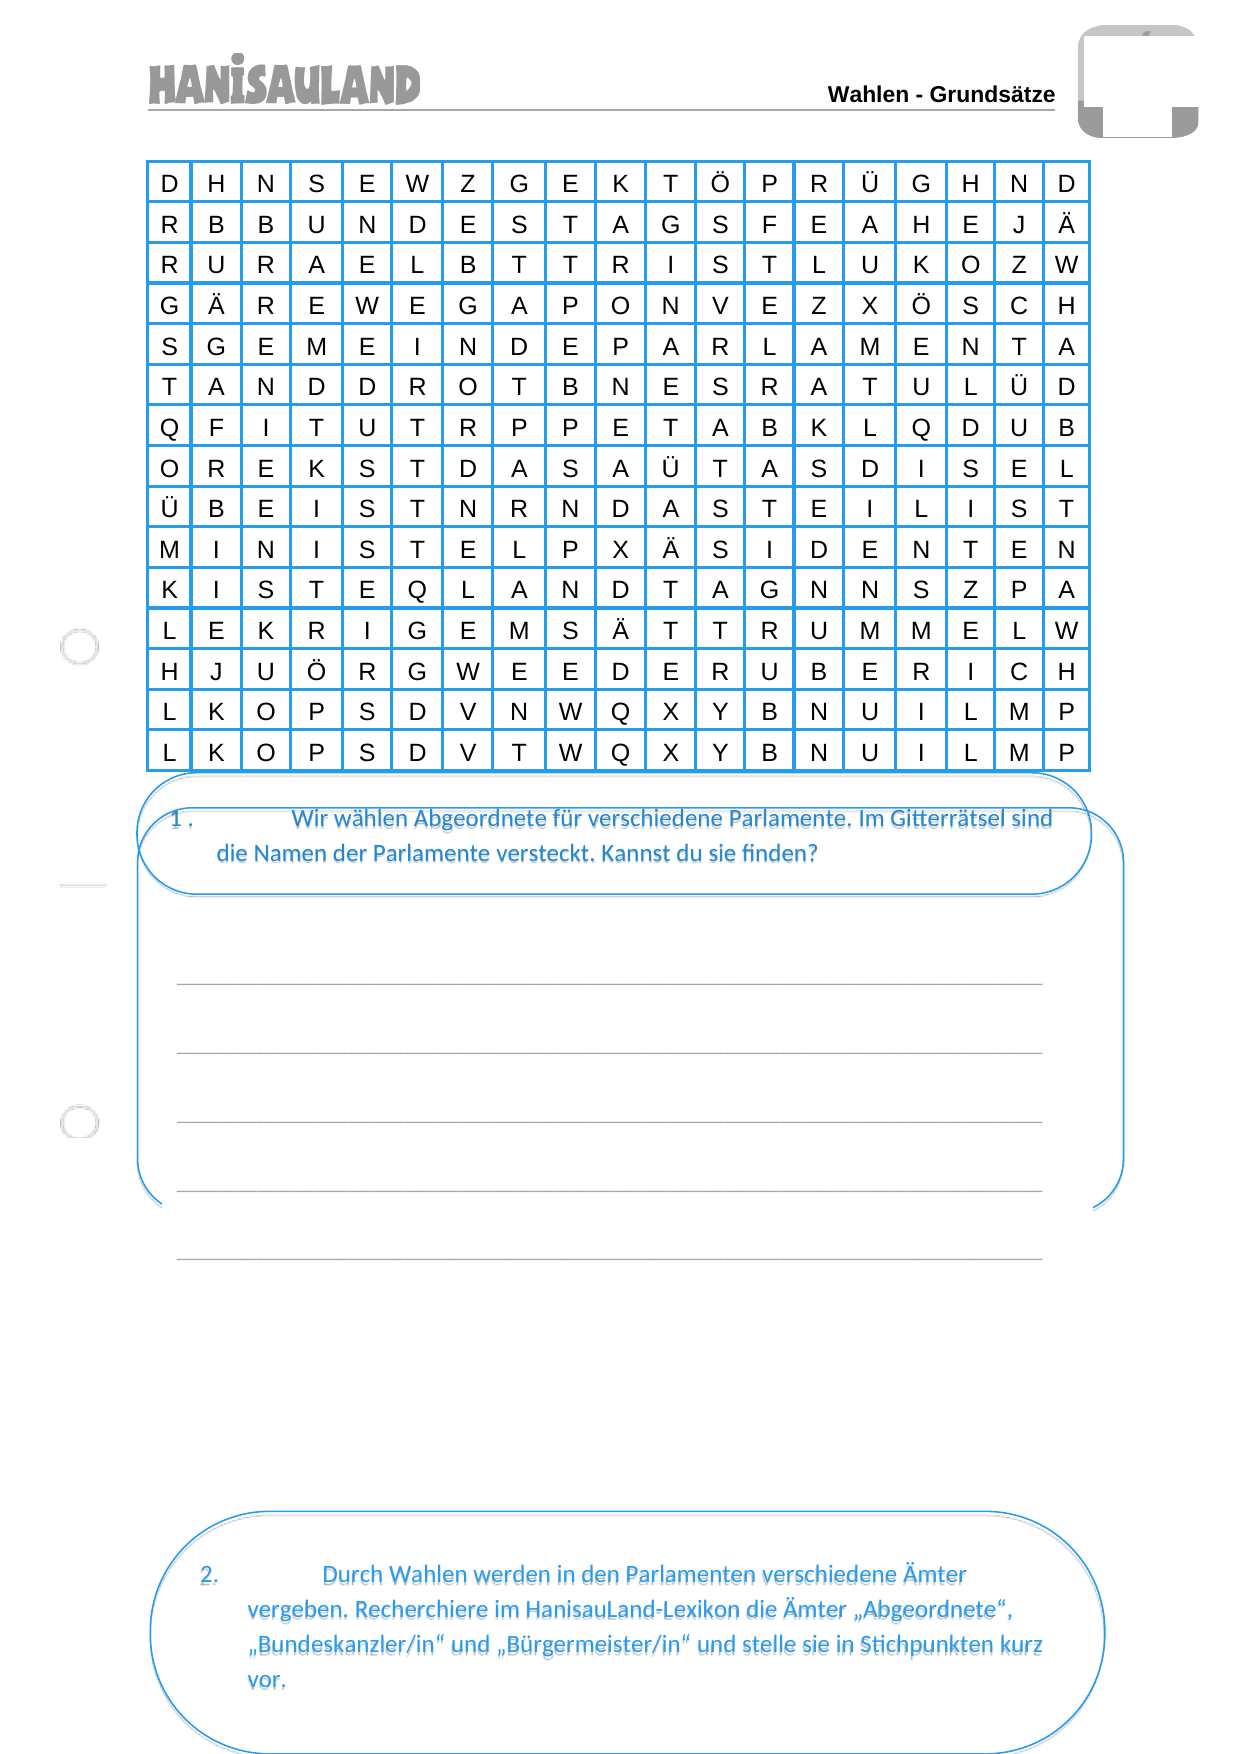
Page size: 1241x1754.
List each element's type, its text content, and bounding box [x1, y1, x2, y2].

table_cell S [697, 366, 743, 403]
table_cell M [996, 731, 1042, 769]
table_header P [746, 163, 792, 200]
table_cell R [597, 244, 644, 281]
table_cell B [796, 650, 842, 688]
table_cell I [193, 528, 240, 566]
table_cell Ä [193, 285, 240, 322]
table_cell M [494, 610, 544, 647]
table_cell P [547, 406, 594, 444]
table_cell S [149, 325, 189, 363]
table_cell N [243, 366, 289, 403]
table_cell Ö [292, 650, 341, 688]
table_cell F [746, 203, 792, 241]
table_cell V [444, 731, 491, 769]
table_cell E [845, 650, 894, 688]
table_cell L [149, 691, 189, 728]
table_cell M [897, 610, 945, 647]
table_cell I [948, 650, 993, 688]
table_cell T [393, 447, 441, 484]
table_cell Z [796, 285, 842, 322]
table_header Z [444, 163, 491, 200]
table_header T [647, 163, 694, 200]
table_cell U [193, 244, 240, 281]
table_cell N [444, 488, 491, 525]
table_cell S [697, 528, 743, 566]
table_cell D [796, 528, 842, 566]
table_cell E [494, 650, 544, 688]
table_cell U [796, 610, 842, 647]
table_cell L [149, 610, 189, 647]
table_cell W [547, 731, 594, 769]
table_cell W [1045, 610, 1088, 647]
table_cell X [845, 285, 894, 322]
table_cell E [243, 488, 289, 525]
table_cell R [344, 650, 390, 688]
table_header E [547, 163, 594, 200]
table_cell A [597, 203, 644, 241]
table_cell I [647, 244, 694, 281]
table_cell U [243, 650, 289, 688]
table_cell V [697, 285, 743, 322]
table_header R [796, 163, 842, 200]
table_cell T [746, 244, 792, 281]
table_cell E [996, 447, 1042, 484]
table_cell A [1045, 325, 1088, 363]
table_cell L [948, 731, 993, 769]
table_cell Z [948, 569, 993, 606]
table_header D [149, 163, 189, 200]
table_cell T [948, 528, 993, 566]
table_header W [393, 163, 441, 200]
table_cell L [796, 244, 842, 281]
table_cell E [344, 569, 390, 606]
table_cell D [393, 691, 441, 728]
table_cell R [243, 244, 289, 281]
table_cell T [647, 569, 694, 606]
table_cell A [494, 285, 544, 322]
table_cell A [697, 406, 743, 444]
table_cell B [243, 203, 289, 241]
table_cell P [494, 406, 544, 444]
table_cell L [444, 569, 491, 606]
table_cell S [344, 447, 390, 484]
table_cell R [897, 650, 945, 688]
table_cell I [897, 691, 945, 728]
table_cell R [393, 366, 441, 403]
table_cell V [444, 691, 491, 728]
table_cell B [547, 366, 594, 403]
table_cell E [344, 325, 390, 363]
table_header Ü [845, 163, 894, 200]
table_cell E [796, 488, 842, 525]
table_cell E [647, 366, 694, 403]
table_cell D [948, 406, 993, 444]
table_cell G [746, 569, 792, 606]
table_cell N [845, 569, 894, 606]
table_cell N [796, 691, 842, 728]
table_cell K [149, 569, 189, 606]
table_cell Q [597, 691, 644, 728]
table_cell N [494, 691, 544, 728]
table_cell C [996, 650, 1042, 688]
table_cell L [996, 610, 1042, 647]
table_cell M [292, 325, 341, 363]
table_cell A [193, 366, 240, 403]
table_cell Y [697, 691, 743, 728]
table_cell Q [149, 406, 189, 444]
table_cell P [1045, 731, 1088, 769]
table_cell S [243, 569, 289, 606]
table_cell T [547, 203, 594, 241]
table_cell T [393, 528, 441, 566]
table_cell K [796, 406, 842, 444]
table_cell X [647, 691, 694, 728]
table_cell B [746, 691, 792, 728]
table_cell N [897, 528, 945, 566]
table_cell N [597, 366, 644, 403]
table_cell I [393, 325, 441, 363]
table_cell S [547, 610, 594, 647]
table_cell O [243, 731, 289, 769]
table_cell F [193, 406, 240, 444]
table_cell L [746, 325, 792, 363]
table_cell U [897, 366, 945, 403]
table_cell M [996, 691, 1042, 728]
table_cell I [243, 406, 289, 444]
table_cell E [845, 528, 894, 566]
table_cell L [393, 244, 441, 281]
table_cell W [344, 285, 390, 322]
table_cell S [344, 488, 390, 525]
table_cell O [948, 244, 993, 281]
table_cell T [393, 406, 441, 444]
table_cell O [444, 366, 491, 403]
table_cell G [444, 285, 491, 322]
table_cell P [1045, 691, 1088, 728]
table_cell U [292, 203, 341, 241]
table_cell P [597, 325, 644, 363]
table_cell E [444, 610, 491, 647]
table_cell P [292, 691, 341, 728]
table_cell H [897, 203, 945, 241]
table_cell U [845, 731, 894, 769]
table_cell E [746, 285, 792, 322]
table_cell N [796, 569, 842, 606]
table_cell S [547, 447, 594, 484]
table_cell I [948, 488, 993, 525]
table_cell L [494, 528, 544, 566]
table_cell E [243, 325, 289, 363]
table_cell N [1045, 528, 1088, 566]
table_cell I [292, 488, 341, 525]
table_cell D [344, 366, 390, 403]
table_cell A [746, 447, 792, 484]
table_cell S [948, 285, 993, 322]
table_cell G [193, 325, 240, 363]
table_cell E [996, 528, 1042, 566]
table_cell A [494, 447, 544, 484]
table_cell K [193, 691, 240, 728]
table_cell E [344, 244, 390, 281]
table_cell R [292, 610, 341, 647]
table_cell E [948, 203, 993, 241]
table_cell J [193, 650, 240, 688]
table_cell R [149, 244, 189, 281]
table_cell A [796, 325, 842, 363]
table_cell U [344, 406, 390, 444]
table_cell T [647, 610, 694, 647]
table_cell T [494, 366, 544, 403]
table_cell E [393, 285, 441, 322]
table_cell E [597, 406, 644, 444]
table_cell P [996, 569, 1042, 606]
table_cell E [547, 650, 594, 688]
table_cell E [444, 203, 491, 241]
table_cell I [897, 731, 945, 769]
table_header H [948, 163, 993, 200]
table_cell D [597, 488, 644, 525]
table_cell D [494, 325, 544, 363]
table_cell A [494, 569, 544, 606]
table_cell Ä [597, 610, 644, 647]
table_cell D [393, 731, 441, 769]
table_cell U [845, 691, 894, 728]
table_cell U [996, 406, 1042, 444]
table_cell R [444, 406, 491, 444]
table_cell S [494, 203, 544, 241]
table_cell Ü [996, 366, 1042, 403]
table_cell W [444, 650, 491, 688]
table_cell G [393, 650, 441, 688]
table_cell T [292, 569, 341, 606]
table_cell W [547, 691, 594, 728]
table_cell E [796, 203, 842, 241]
table_cell T [149, 366, 189, 403]
table_cell D [292, 366, 341, 403]
table_cell B [1045, 406, 1088, 444]
table_cell B [193, 203, 240, 241]
table_cell A [647, 488, 694, 525]
table_header G [494, 163, 544, 200]
table_cell B [193, 488, 240, 525]
table_cell P [292, 731, 341, 769]
table_cell S [897, 569, 945, 606]
table_header K [597, 163, 644, 200]
table_cell A [796, 366, 842, 403]
table_cell K [193, 731, 240, 769]
table_cell U [746, 650, 792, 688]
table_cell L [948, 366, 993, 403]
table_header S [292, 163, 341, 200]
table_cell I [193, 569, 240, 606]
table_cell L [897, 488, 945, 525]
table_cell A [292, 244, 341, 281]
table_cell Q [897, 406, 945, 444]
table_cell T [697, 447, 743, 484]
table_cell A [845, 203, 894, 241]
table_cell A [697, 569, 743, 606]
table_cell N [344, 203, 390, 241]
table_cell T [996, 325, 1042, 363]
table_cell J [996, 203, 1042, 241]
table_cell Ö [897, 285, 945, 322]
table_cell D [393, 203, 441, 241]
table_header G [897, 163, 945, 200]
table_header N [243, 163, 289, 200]
table_cell H [1045, 650, 1088, 688]
table_cell M [845, 325, 894, 363]
table_cell I [845, 488, 894, 525]
table_cell C [996, 285, 1042, 322]
table_cell W [1045, 244, 1088, 281]
table_header N [996, 163, 1042, 200]
table_cell O [149, 447, 189, 484]
table_cell B [444, 244, 491, 281]
table_cell D [597, 650, 644, 688]
table_cell T [494, 731, 544, 769]
table_cell A [647, 325, 694, 363]
table_cell D [597, 569, 644, 606]
table_cell N [547, 569, 594, 606]
table_cell P [547, 285, 594, 322]
table_cell E [647, 650, 694, 688]
table_cell L [149, 731, 189, 769]
table_cell R [149, 203, 189, 241]
table_cell S [344, 691, 390, 728]
table_cell T [647, 406, 694, 444]
table_cell S [697, 244, 743, 281]
table_cell D [1045, 366, 1088, 403]
table_cell G [393, 610, 441, 647]
table_cell N [948, 325, 993, 363]
table_cell S [796, 447, 842, 484]
table_cell R [193, 447, 240, 484]
table_cell R [697, 325, 743, 363]
table_cell I [292, 528, 341, 566]
table_cell Ü [149, 488, 189, 525]
table_cell R [746, 366, 792, 403]
table_cell D [845, 447, 894, 484]
text ____________________________________________________________________________ [177, 1239, 1078, 1262]
table_cell T [697, 610, 743, 647]
table_cell I [344, 610, 390, 647]
table_cell B [746, 731, 792, 769]
table_cell A [597, 447, 644, 484]
table_cell B [746, 406, 792, 444]
table_cell E [547, 325, 594, 363]
table_cell S [948, 447, 993, 484]
table_cell L [948, 691, 993, 728]
table_cell M [149, 528, 189, 566]
table_cell T [746, 488, 792, 525]
table_cell D [444, 447, 491, 484]
table_cell K [243, 610, 289, 647]
table_cell T [292, 406, 341, 444]
table_cell H [1045, 285, 1088, 322]
table_cell E [444, 528, 491, 566]
text ____________________________________________________________________________ [177, 964, 1078, 987]
table_cell E [292, 285, 341, 322]
table_cell I [897, 447, 945, 484]
table_cell Q [597, 731, 644, 769]
table_cell R [697, 650, 743, 688]
table_cell N [444, 325, 491, 363]
table_cell N [547, 488, 594, 525]
table_cell T [845, 366, 894, 403]
table_cell L [1045, 447, 1088, 484]
table_cell N [647, 285, 694, 322]
table_cell R [746, 610, 792, 647]
table_cell Ü [647, 447, 694, 484]
text ____________________________________________________________________________ [177, 1102, 1078, 1125]
table_header H [193, 163, 240, 200]
table_cell O [597, 285, 644, 322]
table_cell A [1045, 569, 1088, 606]
table_header Ö [697, 163, 743, 200]
table_header D [1045, 163, 1088, 200]
table_cell N [796, 731, 842, 769]
table_cell M [845, 610, 894, 647]
table_cell S [697, 488, 743, 525]
table_cell X [647, 731, 694, 769]
table_cell L [845, 406, 894, 444]
table_cell K [897, 244, 945, 281]
table_cell Ä [647, 528, 694, 566]
table_cell Ä [1045, 203, 1088, 241]
table_cell R [243, 285, 289, 322]
table_cell R [494, 488, 544, 525]
table_cell T [547, 244, 594, 281]
table_cell X [597, 528, 644, 566]
table_cell K [292, 447, 341, 484]
table_cell T [393, 488, 441, 525]
table_cell S [996, 488, 1042, 525]
table_cell Q [393, 569, 441, 606]
table_header E [344, 163, 390, 200]
table_cell U [845, 244, 894, 281]
table_cell E [193, 610, 240, 647]
table_cell S [344, 528, 390, 566]
table_cell S [344, 731, 390, 769]
table_cell Z [996, 244, 1042, 281]
table_cell H [149, 650, 189, 688]
table_cell G [149, 285, 189, 322]
text ____________________________________________________________________________ [177, 1171, 1078, 1194]
table_cell E [897, 325, 945, 363]
table_cell I [746, 528, 792, 566]
table_cell E [948, 610, 993, 647]
table_cell O [243, 691, 289, 728]
table_cell Y [697, 731, 743, 769]
table_cell P [547, 528, 594, 566]
table_cell T [494, 244, 544, 281]
table_cell N [243, 528, 289, 566]
table_cell E [243, 447, 289, 484]
table_cell S [697, 203, 743, 241]
text ____________________________________________________________________________ [177, 1033, 1078, 1056]
table_cell T [1045, 488, 1088, 525]
table_cell G [647, 203, 694, 241]
